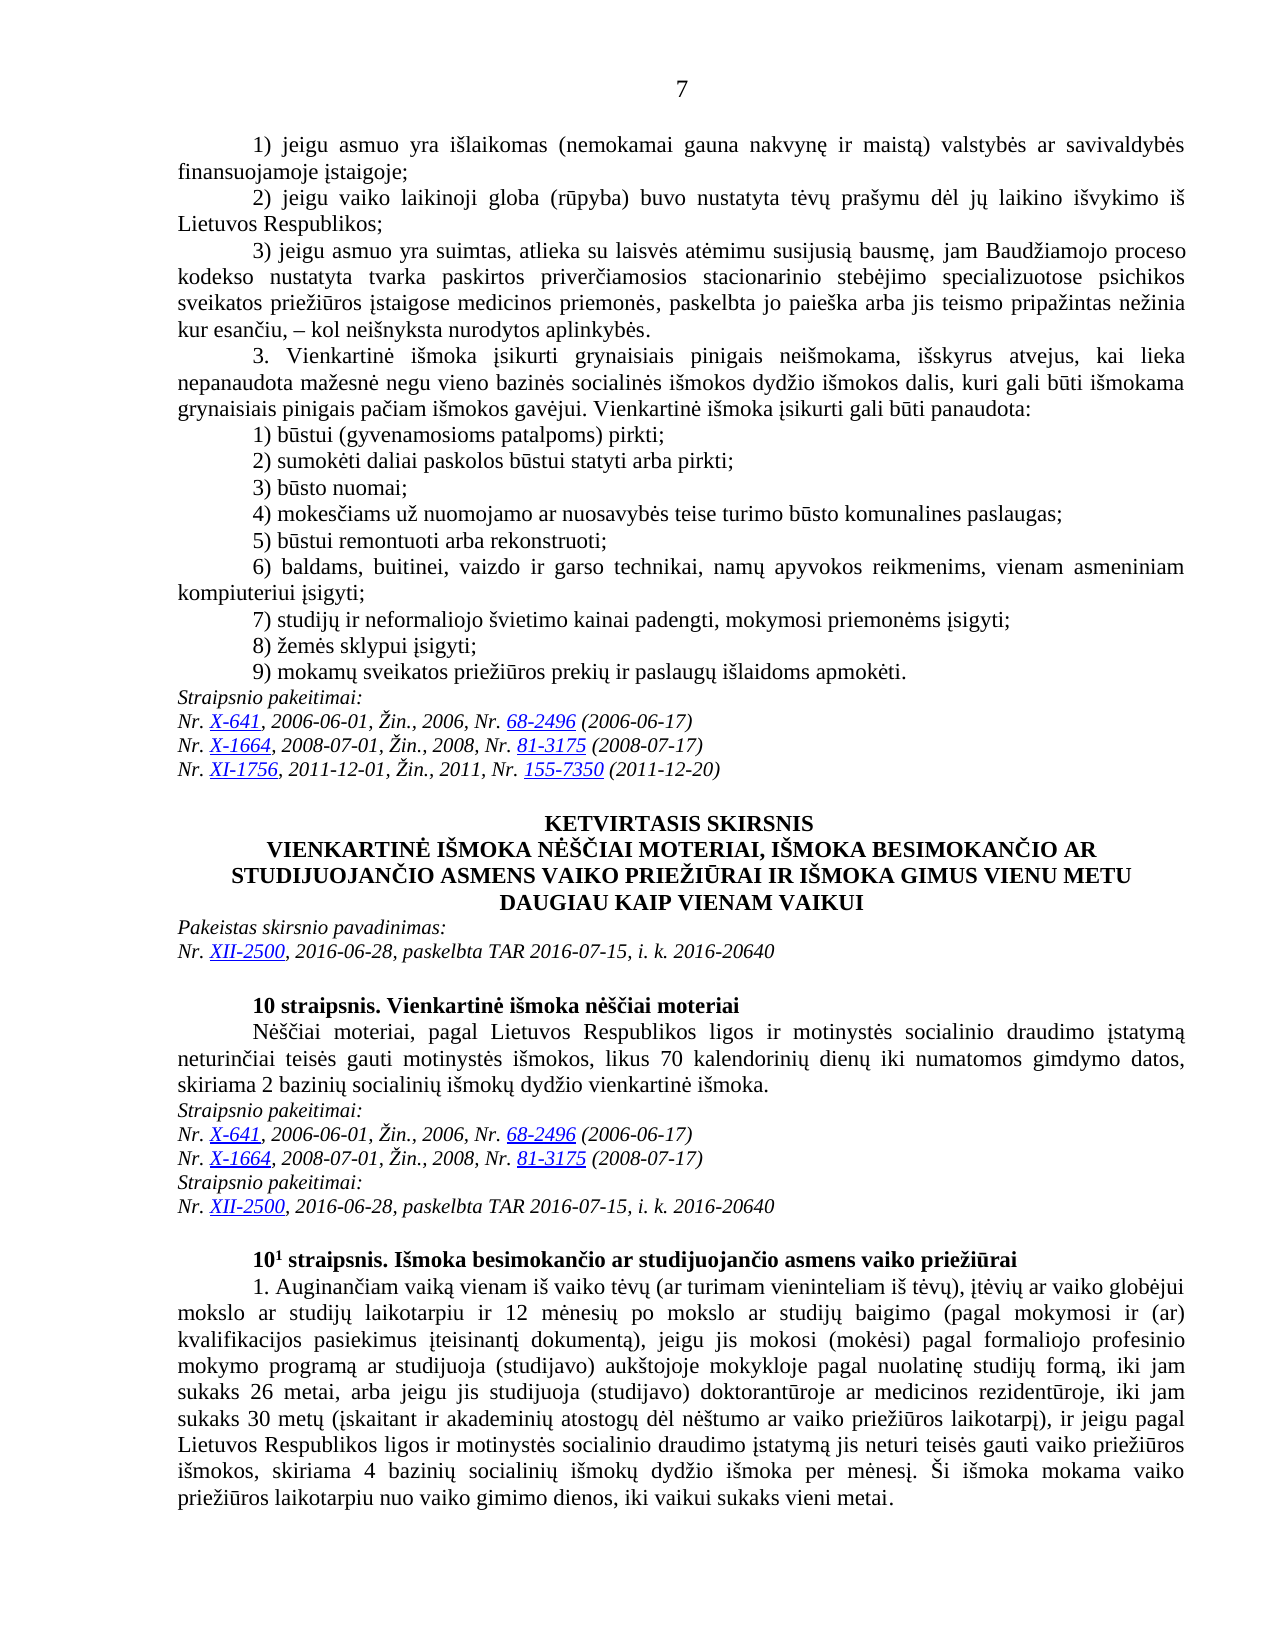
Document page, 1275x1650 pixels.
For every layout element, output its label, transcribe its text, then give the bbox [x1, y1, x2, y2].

text 6) baldams, buitinei, vaizdo ir garso technikai, namų apyvokos reikmenims, vienam asmeniniam kompiuteriui įsigyti; [177, 553, 1186, 606]
text Straipsnio pakeitimai: [177, 1097, 1186, 1122]
text VIENKARTINĖ IŠMOKA NĖŠČIAI MOTERIAI, IŠMOKA BESIMOKANČIO AR STUDIJUOJANČIO ASMENS VAIKO PRIEŽIŪRAI IR IŠMOKA GIMUS VIENU METU DAUGIAU KAIP VIENAM VAIKUI [177, 836, 1186, 915]
text 3) būsto nuomai; [177, 474, 1186, 500]
text 4) mokesčiams už nuomojamo ar nuosavybės teise turimo būsto komunalines paslaugas; [177, 500, 1186, 527]
text KETVIRTASIS SKIRSNIS [177, 810, 1186, 836]
text Nr. X-1664, 2008-07-01, Žin., 2008, Nr. 81-3175 (2008-07-17) [177, 1146, 1186, 1170]
text 3. Vienkartinė išmoka įsikurti grynaisiais pinigais neišmokama, išskyrus atvejus, kai lieka nepanaudota mažesnė negu vieno bazinės socialinės išmokos dydžio išmokos dalis, kuri gali būti išmokama grynaisiais pinigais pačiam išmokos gavėjui. Vienkartinė išmoka įsikurti gali būti panaudota: [177, 342, 1186, 421]
text 3) jeigu asmuo yra suimtas, atlieka su laisvės atėmimu susijusią bausmę, jam Baudžiamojo proceso kodekso nustatyta tvarka paskirtos priverčiamosios stacionarinio stebėjimo specializuotose psichikos sveikatos priežiūros įstaigose medicinos priemonės, paskelbta jo paieška arba jis teismo pripažintas nežinia kur esančiu, – kol neišnyksta nurodytos aplinkybės. [177, 237, 1186, 342]
text Nr. X-1664, 2008-07-01, Žin., 2008, Nr. 81-3175 (2008-07-17) [177, 733, 1186, 757]
text Nr. XII-2500, 2016-06-28, paskelbta TAR 2016-07-15, i. k. 2016-20640 [177, 939, 1186, 963]
text Nr. XII-2500, 2016-06-28, paskelbta TAR 2016-07-15, i. k. 2016-20640 [177, 1194, 1186, 1218]
text Straipsnio pakeitimai: [177, 1170, 1186, 1194]
text Nėščiai moteriai, pagal Lietuvos Respublikos ligos ir motinystės socialinio draudimo įstatymą neturinčiai teisės gauti motinystės išmokos, likus 70 kalendorinių dienų iki numatomos gimdymo datos, skiriama 2 bazinių socialinių išmokų dydžio vienkartinė išmoka. [177, 1018, 1186, 1097]
text 9) mokamų sveikatos priežiūros prekių ir paslaugų išlaidoms apmokėti. [177, 658, 1186, 685]
text 1) jeigu asmuo yra išlaikomas (nemokamai gauna nakvynę ir maistą) valstybės ar savivaldybės finansuojamoje įstaigoje; [177, 131, 1186, 184]
text 2) sumokėti daliai paskolos būstui statyti arba pirkti; [177, 448, 1186, 474]
text 8) žemės sklypui įsigyti; [177, 632, 1186, 658]
text 2) jeigu vaiko laikinoji globa (rūpyba) buvo nustatyta tėvų prašymu dėl jų laikino išvykimo iš Lietuvos Respublikos; [177, 184, 1186, 237]
text 5) būstui remontuoti arba rekonstruoti; [177, 527, 1186, 553]
text 7) studijų ir neformaliojo švietimo kainai padengti, mokymosi priemonėms įsigyti; [177, 606, 1186, 632]
text Nr. X-641, 2006-06-01, Žin., 2006, Nr. 68-2496 (2006-06-17) [177, 709, 1186, 733]
text 101 straipsnis. Išmoka besimokančio ar studijuojančio asmens vaiko priežiūrai [177, 1247, 1186, 1273]
text Straipsnio pakeitimai: [177, 685, 1186, 709]
text 1. Auginančiam vaiką vienam iš vaiko tėvų (ar turimam vieninteliam iš tėvų), įtėvių ar vaiko globėjui mokslo ar studijų laikotarpiu ir 12 mėnesių po mokslo ar studijų baigimo (pagal mokymosi ir (ar) kvalifikacijos pasiekimus įteisinantį dokumentą), jeigu jis mokosi (mokėsi) pagal formaliojo profesinio mokymo programą ar studijuoja (studijavo) aukštojoje mokykloje pagal nuolatinę studijų formą, iki jam sukaks 26 metai, arba jeigu jis studijuoja (studijavo) doktorantūroje ar medicinos rezidentūroje, iki jam sukaks 30 metų (įskaitant ir akademinių atostogų dėl nėštumo ar vaiko priežiūros laikotarpį), ir jeigu pagal Lietuvos Respublikos ligos ir motinystės socialinio draudimo įstatymą jis neturi teisės gauti vaiko priežiūros išmokos, skiriama 4 bazinių socialinių išmokų dydžio išmoka per mėnesį. Ši išmoka mokama vaiko priežiūros laikotarpiu nuo vaiko gimimo dienos, iki vaikui sukaks vieni metai. [177, 1273, 1186, 1510]
text Nr. X-641, 2006-06-01, Žin., 2006, Nr. 68-2496 (2006-06-17) [177, 1122, 1186, 1146]
text 10 straipsnis. Vienkartinė išmoka nėščiai moteriai [177, 992, 1186, 1018]
text Pakeistas skirsnio pavadinimas: [177, 915, 1186, 939]
text 1) būstui (gyvenamosioms patalpoms) pirkti; [177, 421, 1186, 448]
text Nr. XI-1756, 2011-12-01, Žin., 2011, Nr. 155-7350 (2011-12-20) [177, 757, 1186, 781]
